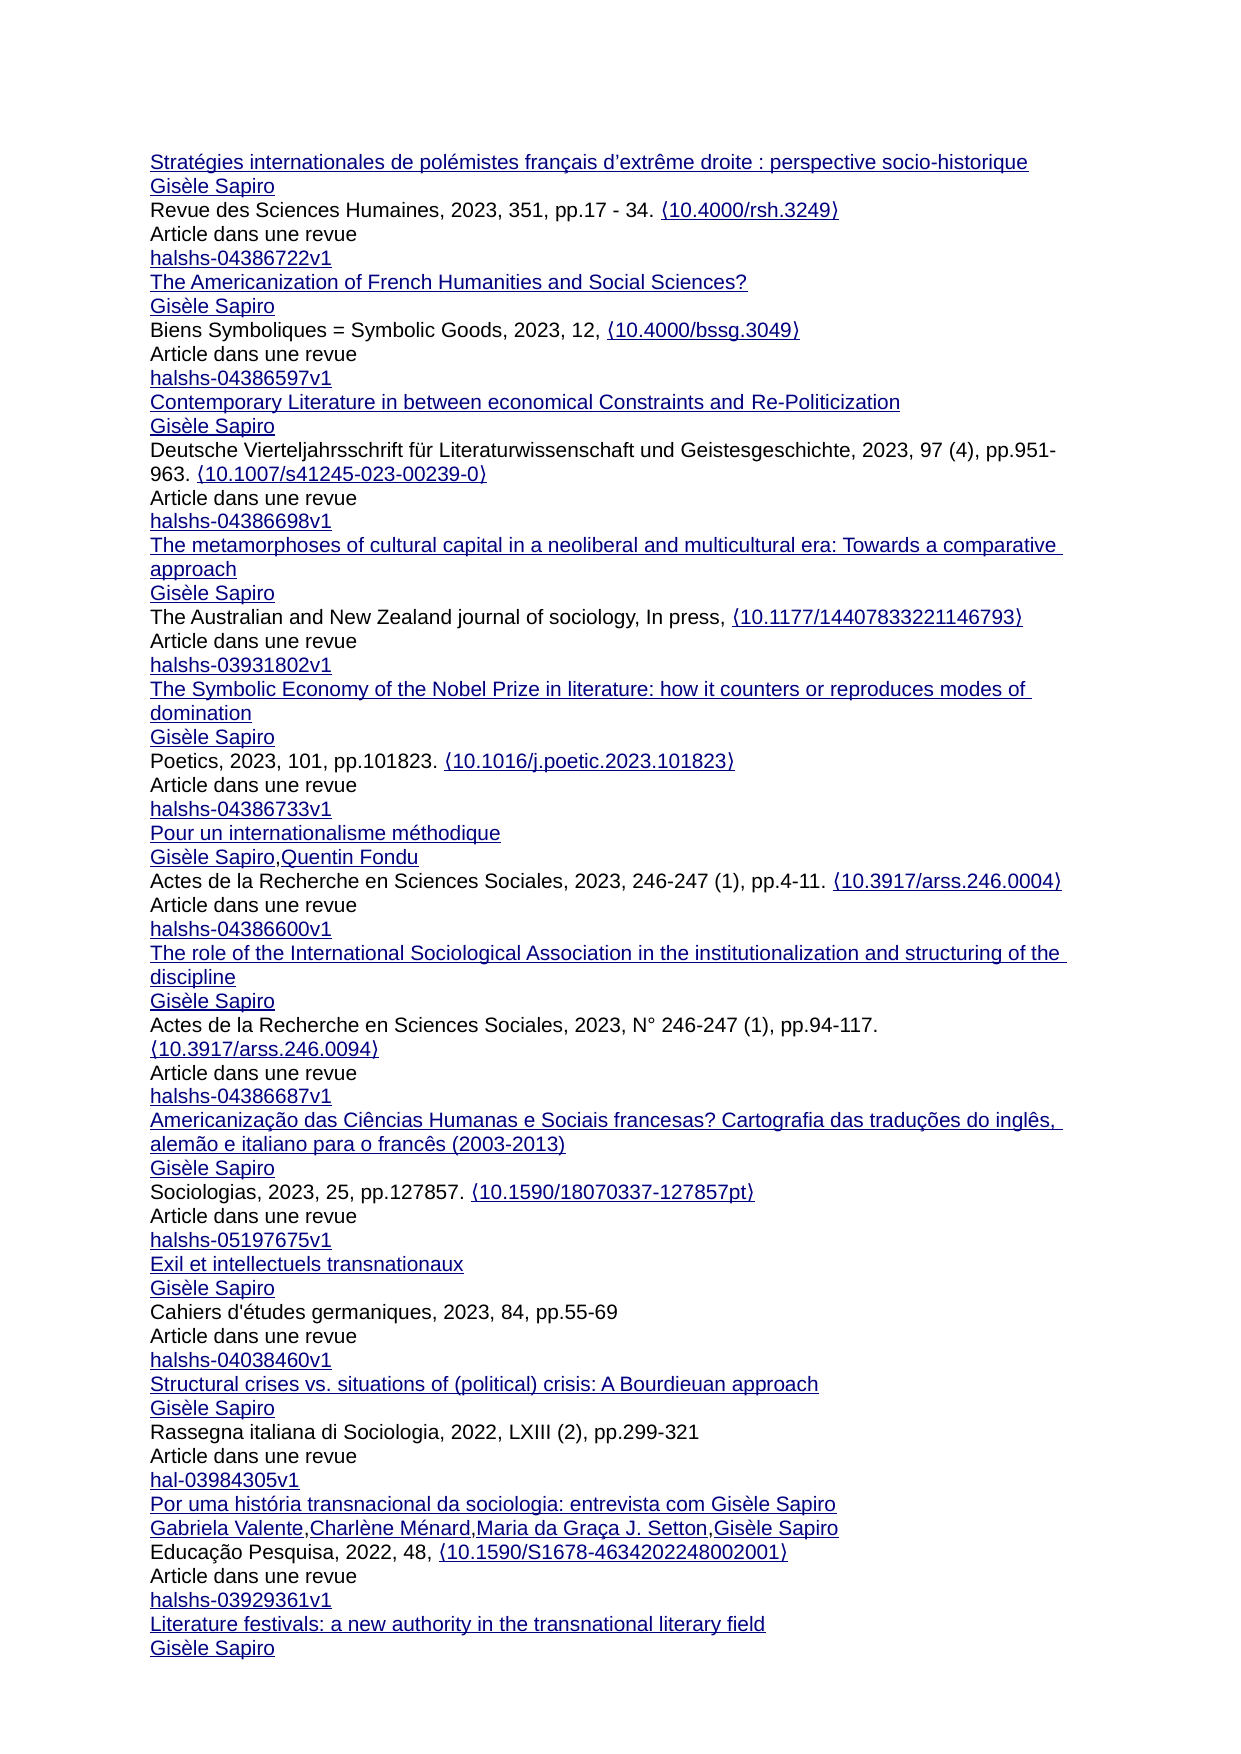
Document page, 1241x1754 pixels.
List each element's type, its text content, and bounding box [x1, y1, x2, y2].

table_cell The Americanization of French Humanities and Social Sciences? Gisèle Sapiro Biens Symboliques = Symbolic Goods, 2023, 12, ⟨10.4000/bssg.3049⟩ Article dans une revue halshs-04386597v1 [150, 270, 1090, 389]
table_cell The metamorphoses of cultural capital in a neoliberal and multicultural era: Towards a comparative approach Gisèle Sapiro The Australian and New Zealand journal of sociology, In press, ⟨10.1177/14407833221146793⟩ Article dans une revue halshs-03931802v1 [150, 533, 1090, 677]
table_cell Contemporary Literature in between economical Constraints and Re‑Politicization Gisèle Sapiro Deutsche Vierteljahrsschrift für Literaturwissenschaft und Geistesgeschichte, 2023, 97 (4), pp.951-963. ⟨10.1007/s41245-023-00239-0⟩ Article dans une revue halshs-04386698v1 [150, 390, 1090, 533]
table_cell Stratégies internationales de polémistes français d’extrême droite : perspective socio-historique Gisèle Sapiro Revue des Sciences Humaines, 2023, 351, pp.17 - 34. ⟨10.4000/rsh.3249⟩ Article dans une revue halshs-04386722v1 [150, 150, 1090, 270]
table_cell Structural crises vs. situations of (political) crisis: A Bourdieuan approach Gisèle Sapiro Rassegna italiana di Sociologia, 2022, LXIII (2), pp.299-321 Article dans une revue hal-03984305v1 [150, 1372, 1090, 1492]
table_cell Pour un internationalisme méthodique Gisèle Sapiro,Quentin Fondu Actes de la Recherche en Sciences Sociales, 2023, 246-247 (1), pp.4-11. ⟨10.3917/arss.246.0004⟩ Article dans une revue halshs-04386600v1 [150, 821, 1090, 941]
table_cell The role of the International Sociological Association in the institutionalization and structuring of the discipline Gisèle Sapiro Actes de la Recherche en Sciences Sociales, 2023, N° 246-247 (1), pp.94-117. ⟨10.3917/arss.246.0094⟩ Article dans une revue halshs-04386687v1 [150, 941, 1090, 1108]
table_cell The Symbolic Economy of the Nobel Prize in literature: how it counters or reproduces modes of domination Gisèle Sapiro Poetics, 2023, 101, pp.101823. ⟨10.1016/j.poetic.2023.101823⟩ Article dans une revue halshs-04386733v1 [150, 677, 1090, 821]
table_cell Americanização das Ciências Humanas e Sociais francesas? Cartografia das traduções do inglês, alemão e italiano para o francês (2003-2013) Gisèle Sapiro Sociologias, 2023, 25, pp.127857. ⟨10.1590/18070337-127857pt⟩ Article dans une revue halshs-05197675v1 [150, 1108, 1090, 1252]
table_cell Literature festivals: a new authority in the transnational literary field Gisèle Sapiro [150, 1611, 1090, 1659]
table_cell Exil et intellectuels transnationaux Gisèle Sapiro Cahiers d'études germaniques, 2023, 84, pp.55-69 Article dans une revue halshs-04038460v1 [150, 1252, 1090, 1372]
table_cell Por uma história transnacional da sociologia: entrevista com Gisèle Sapiro Gabriela Valente,Charlène Ménard,Maria da Graça J. Setton,Gisèle Sapiro Educação Pesquisa, 2022, 48, ⟨10.1590/S1678-4634202248002001⟩ Article dans une revue halshs-03929361v1 [150, 1492, 1090, 1611]
